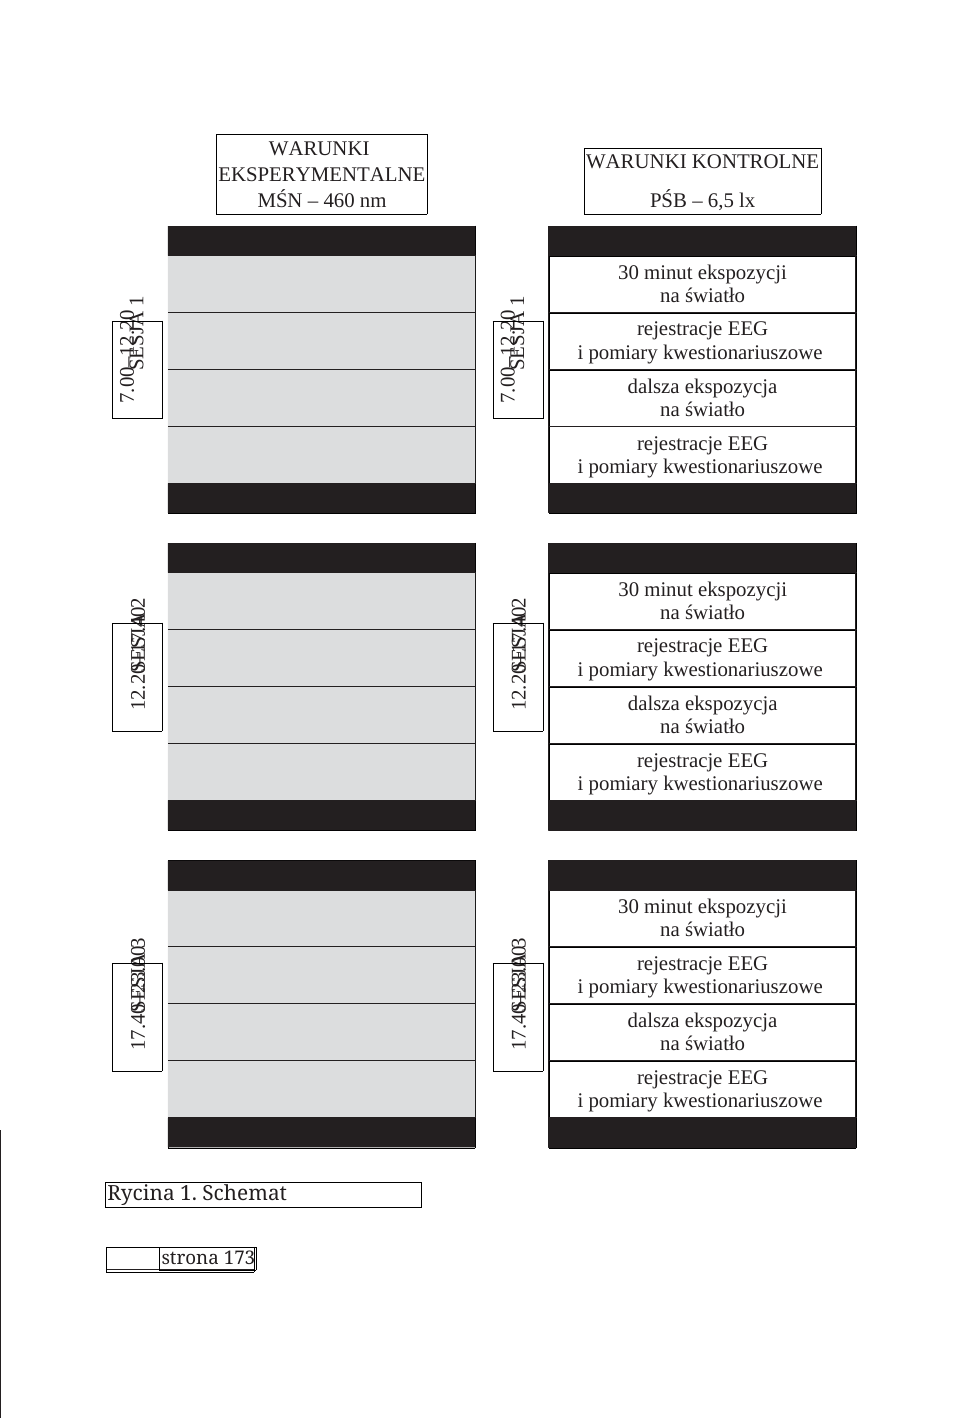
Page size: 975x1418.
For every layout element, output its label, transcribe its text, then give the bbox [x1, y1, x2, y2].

text Rycina 1. Schemat eksperymentu [107, 1183, 421, 1207]
text dalsza ekspozycja na światło [628, 692, 779, 738]
text PŚB – 6,5 lx [585, 188, 821, 212]
text 7.00–12.20 [114, 345, 162, 369]
text 12.20–17.40 [113, 647, 139, 671]
text i pomiary kwestionariuszowe [575, 772, 825, 795]
text rejestracje EEG [575, 634, 830, 658]
text i pomiary kwestionariuszowe [575, 1089, 825, 1112]
text 30 minut ekspozycji na światło [618, 261, 789, 307]
text SESJA 3 [113, 964, 143, 987]
text dalsza ekspozycja na światło [627, 375, 779, 421]
text rejestracje EEG [575, 748, 830, 772]
text i pomiary kwestionariuszowe [575, 340, 825, 364]
text SESJA 2 [494, 624, 543, 647]
text SESJA 3 [144, 964, 162, 987]
text 30 minut ekspozycji na światło [618, 896, 789, 941]
text rejestracje EEG [575, 951, 830, 974]
text 17.40–23.00 [521, 987, 543, 1011]
text 12.20–17.40 [521, 647, 543, 671]
text rejestracje EEG [575, 317, 830, 340]
text dalsza ekspozycja na światło [627, 1009, 779, 1055]
text SESJA 1 [504, 322, 543, 345]
text 7.00–12.20 [495, 345, 543, 369]
text WARUNKI EKSPERYMENTALNE MŚN – 460 nm [217, 136, 425, 212]
text 30 minut ekspozycji na światło [618, 578, 789, 624]
text SESJA 1 [123, 322, 162, 345]
text 12.20–17.40 [140, 647, 162, 671]
text WARUNKI KONTROLNE [585, 149, 821, 173]
text 17.40–23.00 [494, 987, 520, 1011]
text i pomiary kwestionariuszowe [575, 658, 825, 681]
text SESJA 2 [113, 624, 162, 647]
text 17.40–23.00 [140, 987, 162, 1011]
text strona 173 [161, 1248, 254, 1269]
text 12.20–17.40 [494, 647, 520, 671]
text i pomiary kwestionariuszowe [575, 974, 825, 998]
text 17.40–23.00 [113, 987, 139, 1011]
text i pomiary kwestionariuszowe [575, 454, 825, 478]
text rejestracje EEG [575, 431, 830, 454]
text SESJA 3 [494, 964, 524, 987]
text rejestracje EEG [575, 1065, 830, 1089]
text SESJA 3 [525, 964, 543, 987]
